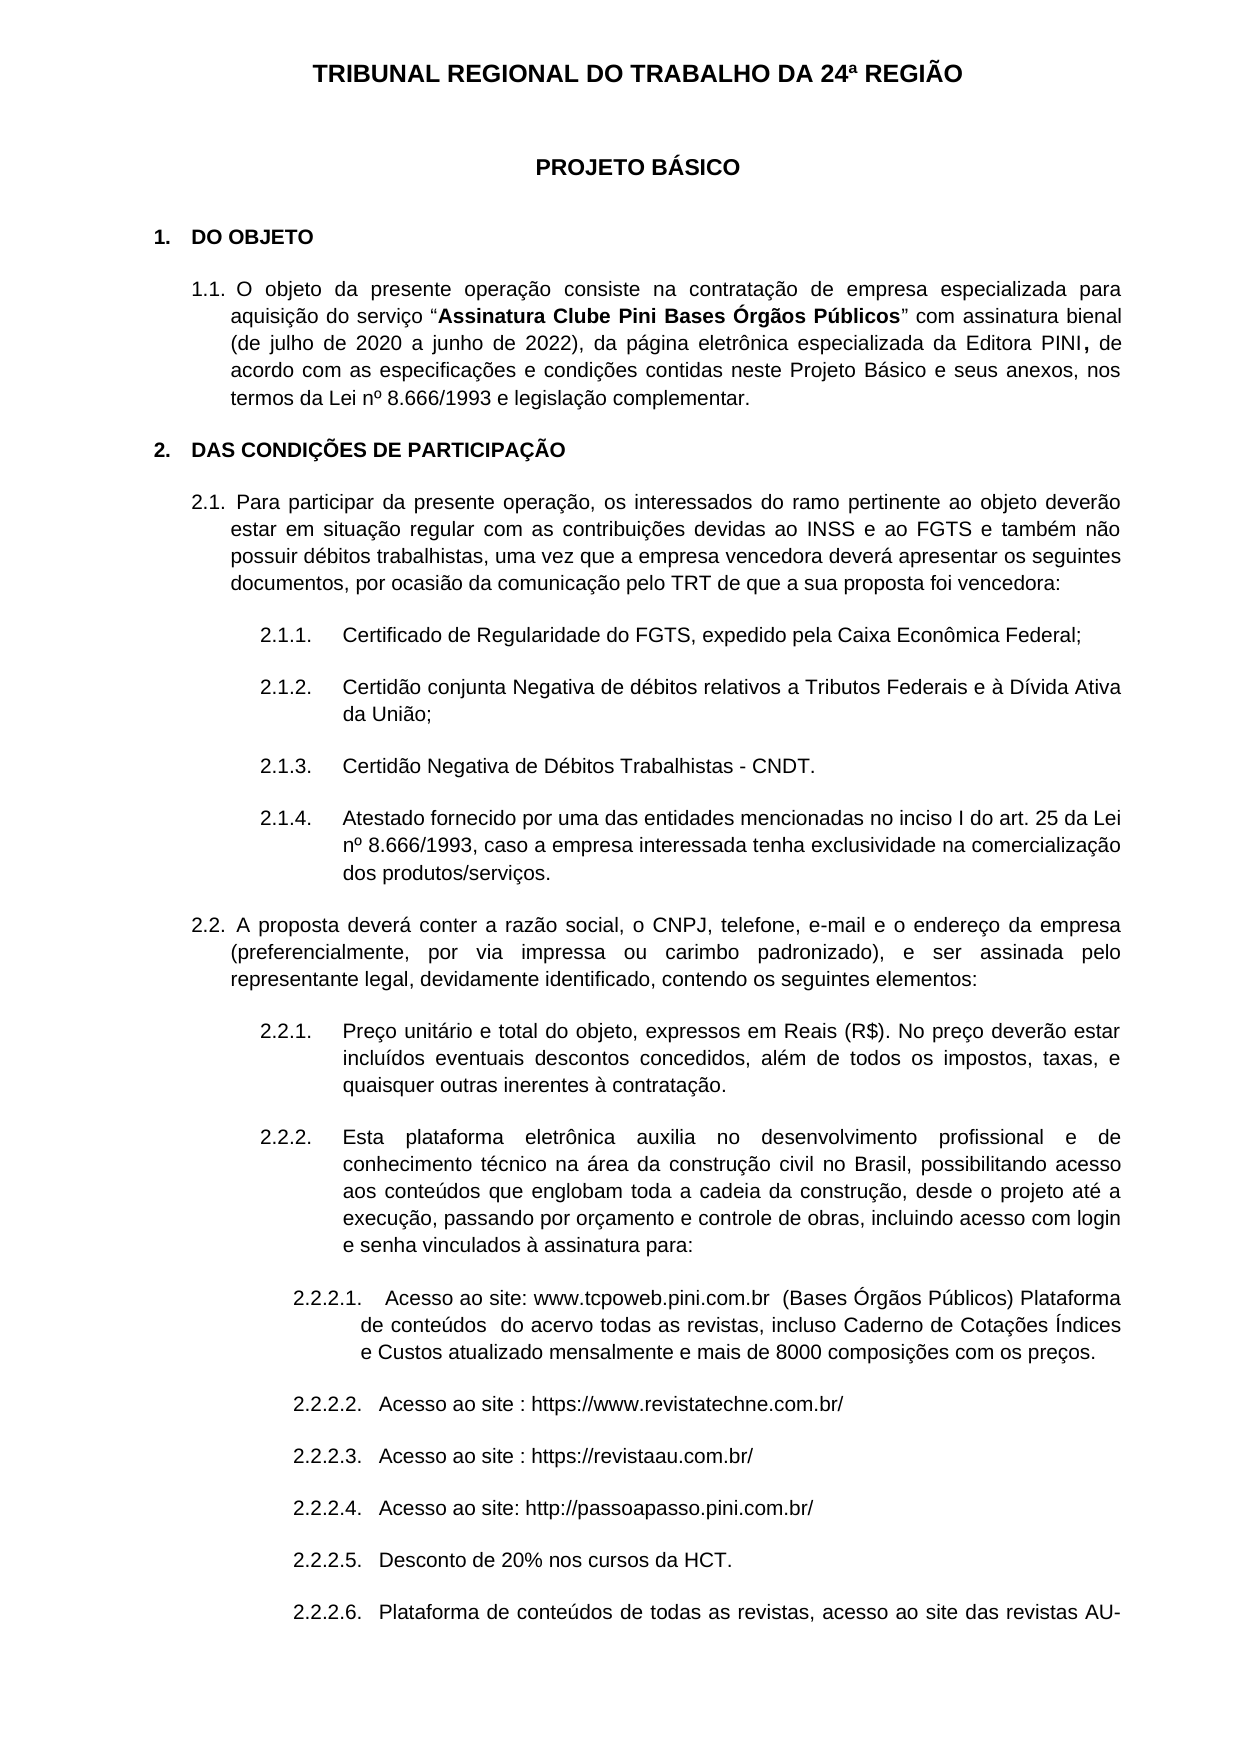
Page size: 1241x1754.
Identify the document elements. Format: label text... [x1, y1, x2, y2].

list Desconto de 20% nos cursos da HCT. [293, 1546, 1122, 1573]
list DO OBJETO [153, 223, 1122, 250]
list Acesso ao site: www.tcpoweb.pini.com.br (Bases Órgãos Públicos) Plataforma de conteúdos do acervo todas as revistas, incluso Caderno de Cotações Índices e Custos atualizado mensalmente e mais de 8000 composições com os preços. [293, 1283, 1122, 1364]
list DAS CONDIÇÕES DE PARTICIPAÇÃO [153, 435, 1122, 462]
list A proposta deverá conter a razão social, o CNPJ, telefone, e-mail e o endereço da empresa (preferencialmente, por via impressa ou carimbo padronizado), e ser assinada pelo representante legal, devidamente identificado, contendo os seguintes elementos: [191, 910, 1122, 992]
list Certidão conjunta Negativa de débitos relativos a Tributos Federais e à Dívida Ativa da União; [260, 673, 1122, 727]
list Para participar da presente operação, os interessados do ramo pertinente ao objeto deverão estar em situação regular com as contribuições devidas ao INSS e ao FGTS e também não possuir débitos trabalhistas, uma vez que a empresa vencedora deverá apresentar os seguintes documentos, por ocasião da comunicação pelo TRT de que a sua proposta foi vencedora: [191, 487, 1122, 596]
list Plataforma de conteúdos de todas as revistas, acesso ao site das revistas AU- [293, 1598, 1122, 1625]
list Certidão Negativa de Débitos Trabalhistas - CNDT. [260, 752, 1122, 779]
list Esta plataforma eletrônica auxilia no desenvolvimento profissional e de conhecimento técnico na área da construção civil no Brasil, possibilitando acesso aos conteúdos que englobam toda a cadeia da construção, desde o projeto até a execução, passando por orçamento e controle de obras, incluindo acesso com login e senha vinculados à assinatura para: [260, 1123, 1122, 1258]
list Atestado fornecido por uma das entidades mencionadas no inciso I do art. 25 da Lei nº 8.666/1993, caso a empresa interessada tenha exclusividade na comercialização dos produtos/serviços. [260, 804, 1122, 885]
list Acesso ao site: http://passoapasso.pini.com.br/ [293, 1494, 1122, 1521]
list O objeto da presente operação consiste na contratação de empresa especializada para aquisição do serviço “Assinatura Clube Pini Bases Órgãos Públicos” com assinatura bienal (de julho de 2020 a junho de 2022), da página eletrônica especializada da Editora PINI, de acordo com as especificações e condições contidas neste Projeto Básico e seus anexos, nos termos da Lei nº 8.666/1993 e legislação complementar. [191, 275, 1122, 410]
list Certificado de Regularidade do FGTS, expedido pela Caixa Econômica Federal; [260, 621, 1122, 648]
list Preço unitário e total do objeto, expressos em Reais (R$). No preço deverão estar incluídos eventuais descontos concedidos, além de todos os impostos, taxas, e quaisquer outras inerentes à contratação. [260, 1017, 1122, 1098]
list Acesso ao site : https://www.revistatechne.com.br/ [293, 1389, 1122, 1417]
list Acesso ao site : https://revistaau.com.br/ [293, 1442, 1122, 1469]
subtitle PROJETO BÁSICO [153, 153, 1122, 180]
